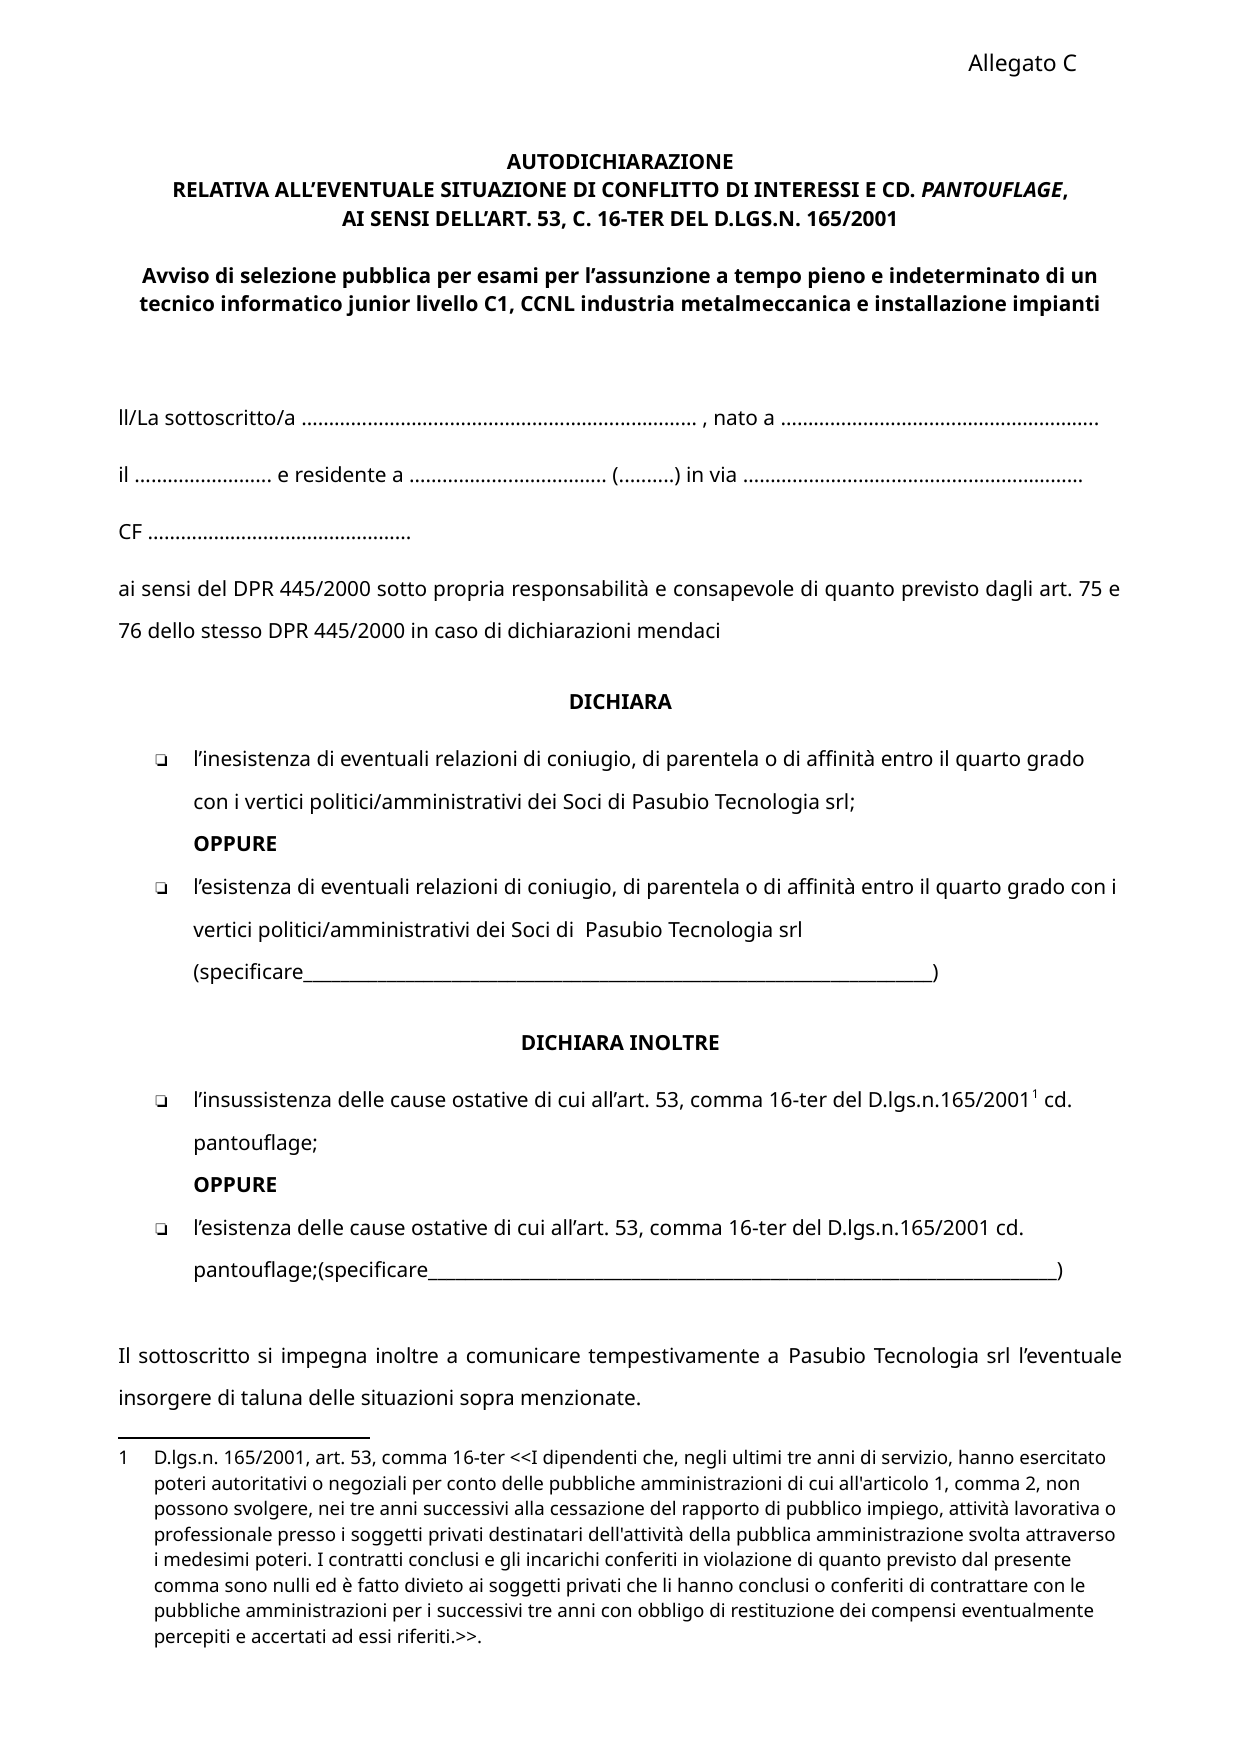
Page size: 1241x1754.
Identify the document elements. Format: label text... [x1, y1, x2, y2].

text AI SENSI DELL’ART. 53, C. 16-TER DEL D.LGS.N. 165/2001 [118, 204, 1122, 232]
text ll/La sottoscritto/a …………………………………………………...………… , nato a …………………………..…………………….. [118, 403, 1122, 432]
text CF ………………………………………... [118, 517, 1122, 545]
text Avviso di selezione pubblica per esami per l’assunzione a tempo pieno e indeterminato di un tecnico informatico junior livello C1, CCNL industria metalmeccanica e installazione impianti [118, 261, 1122, 318]
text il ………….………... e residente a ……………….…………….. (..........) in via …………………………..………………………… [118, 460, 1122, 488]
text Il sottoscritto si impegna inoltre a comunicare tempestivamente a Pasubio Tecnologia srl l’eventuale insorgere di taluna delle situazioni sopra menzionate. [118, 1341, 1122, 1412]
list l’esistenza di eventuali relazioni di coniugio, di parentela o di affinità entro il quarto grado con i vertici politici/amministrativi dei Soci di Pasubio Tecnologia srl (specificare____________________________________________________________________) [156, 872, 1122, 986]
text Allegato C [968, 47, 1102, 78]
text RELATIVA ALL’EVENTUALE SITUAZIONE DI CONFLITTO DI INTERESSI E CD. PANTOUFLAGE, [118, 176, 1122, 204]
text DICHIARA INOLTRE [118, 1028, 1122, 1057]
list D.lgs.n. 165/2001, art. 53, comma 16-ter <<I dipendenti che, negli ultimi tre anni di servizio, hanno esercitato poteri autoritativi o negoziali per conto delle pubbliche amministrazioni di cui all'articolo 1, comma 2, non possono svolgere, nei tre anni successivi alla cessazione del rapporto di pubblico impiego, attività lavorativa o professionale presso i soggetti privati destinatari dell'attività della pubblica amministrazione svolta attraverso i medesimi poteri. I contratti conclusi e gli incarichi conferiti in violazione di quanto previsto dal presente comma sono nulli ed è fatto divieto ai soggetti privati che li hanno conclusi o conferiti di contrattare con le pubbliche amministrazioni per i successivi tre anni con obbligo di restituzione dei compensi eventualmente percepiti e accertati ad essi riferiti.>>. [118, 1444, 1122, 1648]
list l’insussistenza delle cause ostative di cui all’art. 53, comma 16-ter del D.lgs.n.165/2001 cd. pantouflage; [156, 1085, 1122, 1156]
list l’inesistenza di eventuali relazioni di coniugio, di parentela o di affinità entro il quarto grado con i vertici politici/amministrativi dei Soci di Pasubio Tecnologia srl; [156, 744, 1122, 815]
text AUTODICHIARAZIONE [118, 147, 1122, 176]
list l’esistenza delle cause ostative di cui all’art. 53, comma 16-ter del D.lgs.n.165/2001 cd. pantouflage;(specificare____________________________________________________________________) [156, 1213, 1122, 1284]
text ai sensi del DPR 445/2000 sotto propria responsabilità e consapevole di quanto previsto dagli art. 75 e 76 dello stesso DPR 445/2000 in caso di dichiarazioni mendaci [118, 574, 1122, 645]
list OPPURE [156, 829, 1122, 858]
list OPPURE [156, 1170, 1122, 1199]
text DICHIARA [118, 687, 1122, 716]
